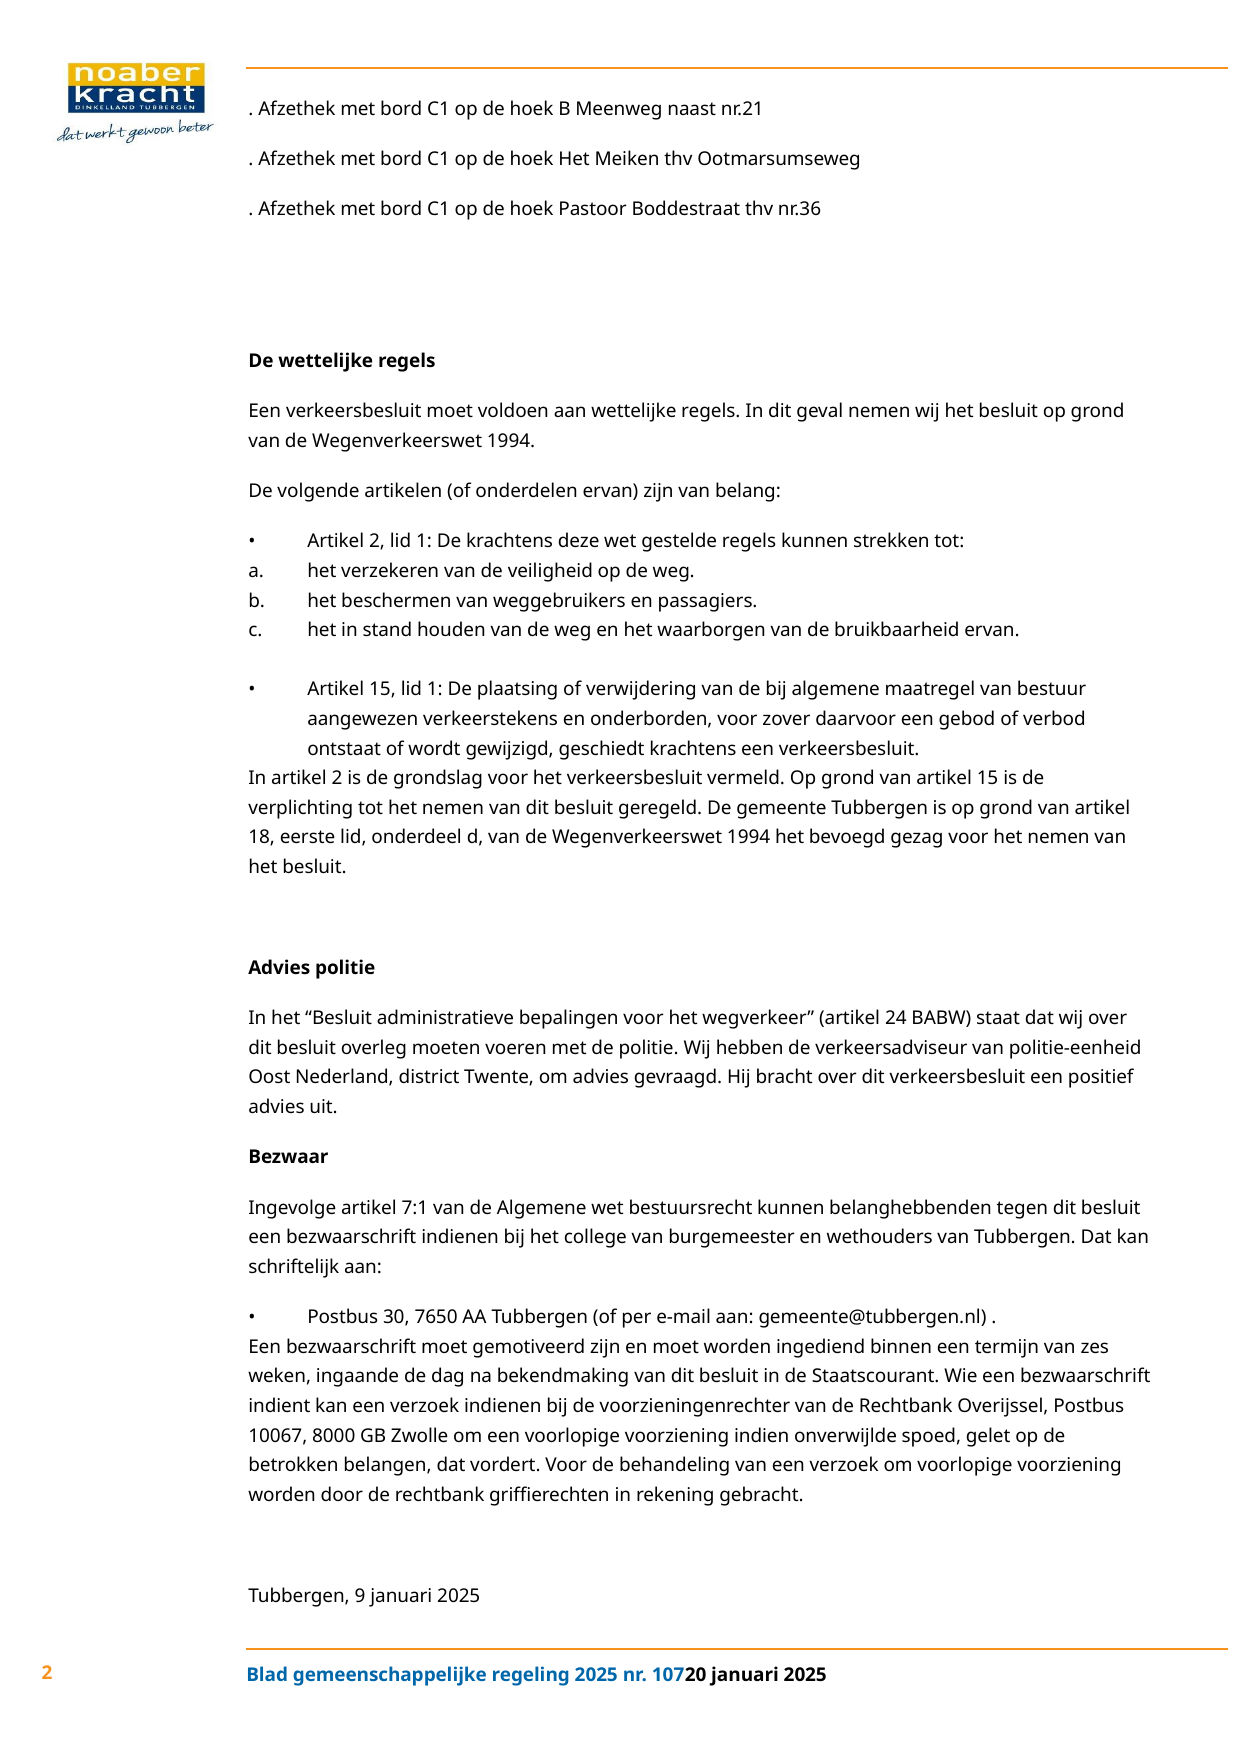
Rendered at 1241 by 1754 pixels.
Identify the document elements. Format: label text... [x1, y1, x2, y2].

list het in stand houden van de weg en het waarborgen van de bruikbaarheid ervan. [248, 616, 1152, 642]
text . Afzethek met bord C1 op de hoek B Meenweg naast nr.21 [248, 95, 1152, 121]
text Een verkeersbesluit moet voldoen aan wettelijke regels. In dit geval nemen wij het besluit op grond van de Wegenverkeerswet 1994. [248, 397, 1152, 453]
picture [41, 47, 231, 172]
text Bezwaar [248, 1143, 1152, 1169]
text De volgende artikelen (of onderdelen ervan) zijn van belang: [248, 477, 1152, 503]
text . Afzethek met bord C1 op de hoek Het Meiken thv Ootmarsumseweg [248, 145, 1152, 171]
list Artikel 15, lid 1: De plaatsing of verwijdering van de bij algemene maatregel van bestuur aangewezen verkeerstekens en onderborden, voor zover daarvoor een gebod of verbod ontstaat of wordt gewijzigd, geschiedt krachtens een verkeersbesluit. [248, 676, 1152, 761]
text In het “Besluit administratieve bepalingen voor het wegverkeer” (artikel 24 BABW) staat dat wij over dit besluit overleg moeten voeren met de politie. Wij hebben de verkeersadviseur van politie-eenheid Oost Nederland, district Twente, om advies gevraagd. Hij bracht over dit verkeersbesluit een positief advies uit. [248, 1004, 1152, 1119]
list het beschermen van weggebruikers en passagiers. [248, 587, 1152, 613]
list Postbus 30, 7650 AA Tubbergen (of per e-mail aan: gemeente@tubbergen.nl) . [248, 1303, 1152, 1329]
text Advies politie [248, 954, 1152, 980]
text In artikel 2 is de grondslag voor het verkeersbesluit vermeld. Op grond van artikel 15 is de verplichting tot het nemen van dit besluit geregeld. De gemeente Tubbergen is op grond van artikel 18, eerste lid, onderdeel d, van de Wegenverkeerswet 1994 het bevoegd gezag voor het nemen van het besluit. [248, 764, 1152, 879]
text Ingevolge artikel 7:1 van de Algemene wet bestuursrecht kunnen belanghebbenden tegen dit besluit een bezwaarschrift indienen bij het college van burgemeester en wethouders van Tubbergen. Dat kan schriftelijk aan: [248, 1194, 1152, 1279]
text Tubbergen, 9 januari 2025 [248, 1582, 1152, 1608]
text . Afzethek met bord C1 op de hoek Pastoor Boddestraat thv nr.36 [248, 196, 1152, 221]
list het verzekeren van de veiligheid op de weg. [248, 557, 1152, 583]
list Artikel 2, lid 1: De krachtens deze wet gestelde regels kunnen strekken tot: [248, 528, 1152, 553]
text De wettelijke regels [248, 347, 1152, 373]
text Een bezwaarschrift moet gemotiveerd zijn en moet worden ingediend binnen een termijn van zes weken, ingaande de dag na bekendmaking van dit besluit in de Staatscourant. Wie een bezwaarschrift indient kan een verzoek indienen bij de voorzieningenrechter van de Rechtbank Overijssel, Postbus 10067, 8000 GB Zwolle om een voorlopige voorziening indien onverwijlde spoed, gelet op de betrokken belangen, dat vordert. Voor de behandeling van een verzoek om voorlopige voorziening worden door de rechtbank griffierechten in rekening gebracht. [248, 1333, 1152, 1507]
